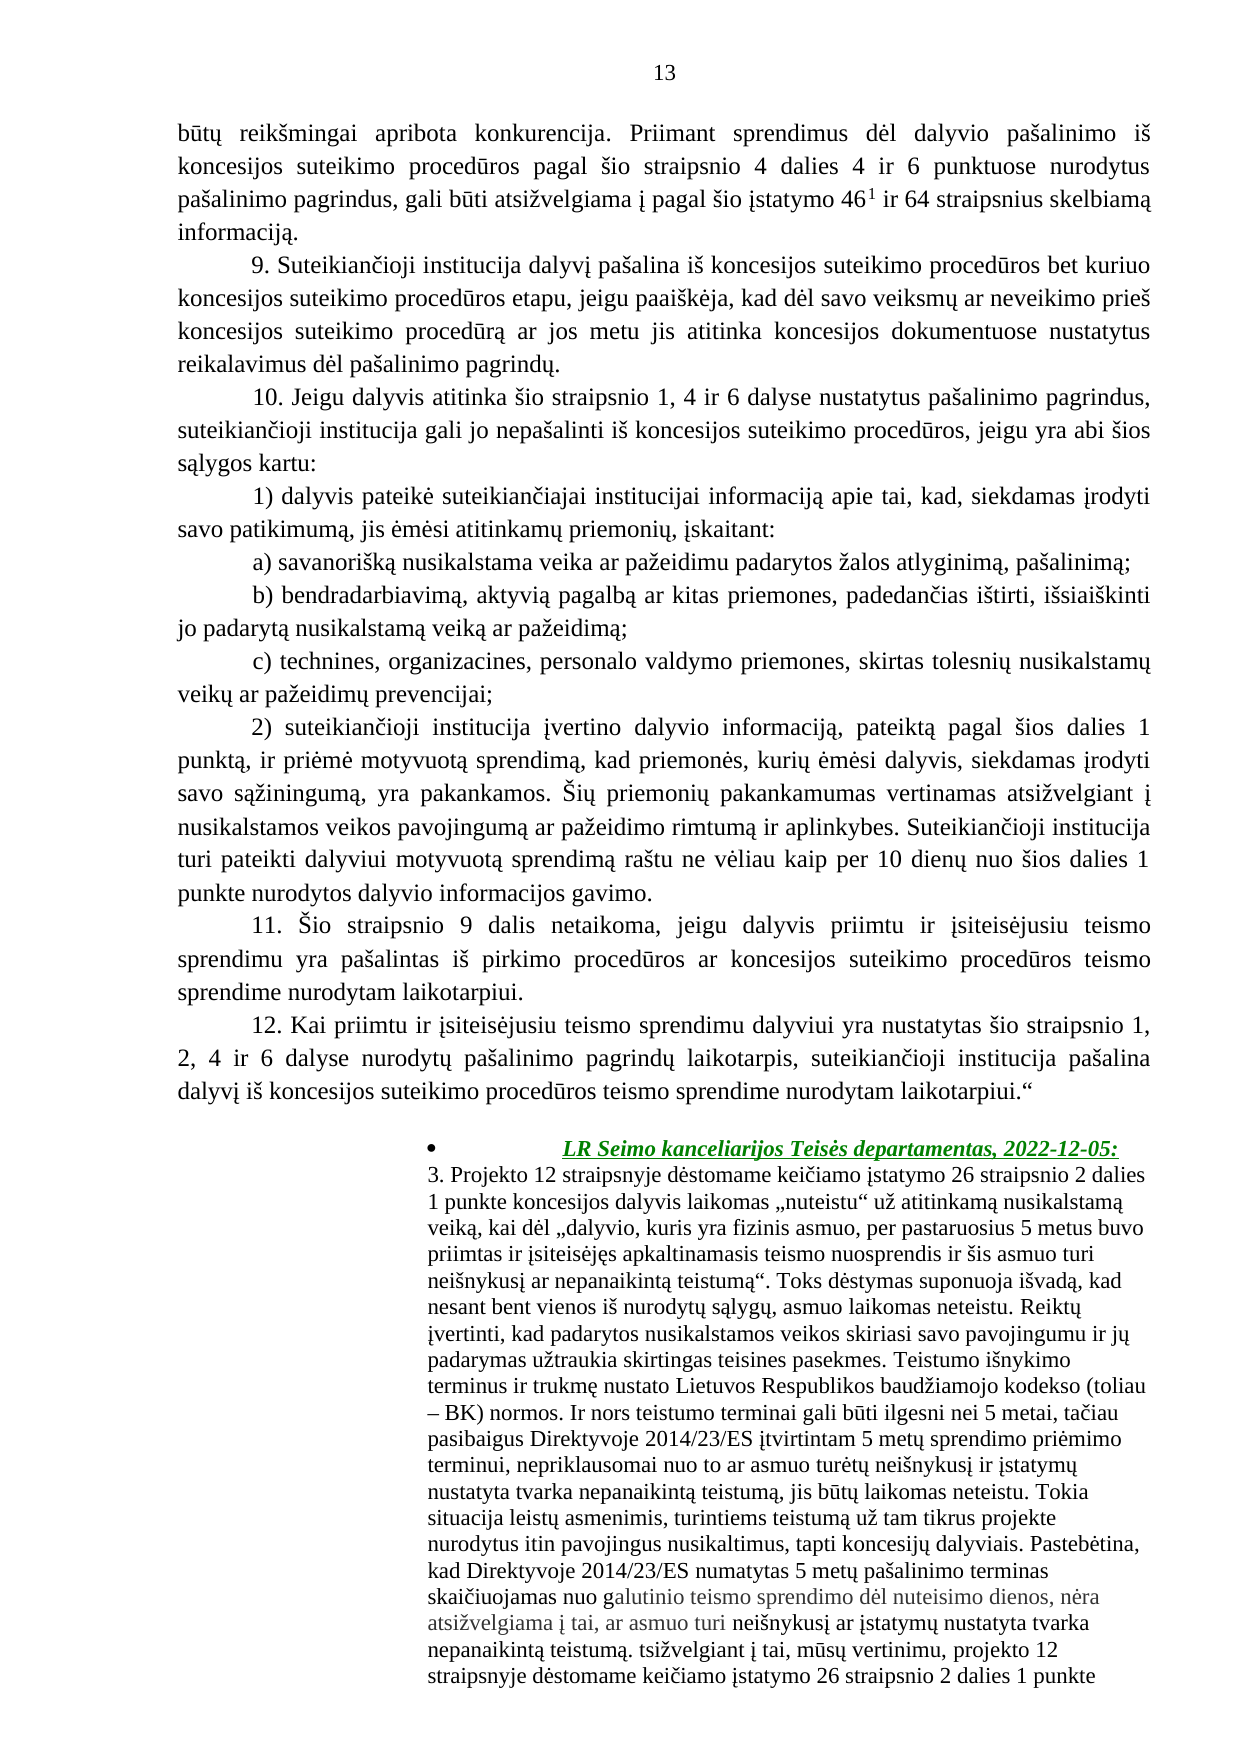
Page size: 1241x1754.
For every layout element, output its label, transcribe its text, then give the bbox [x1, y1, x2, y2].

text būtų reikšmingai apribota konkurencija. Priimant sprendimus dėl dalyvio pašalinimo iš koncesijos suteikimo procedūros pagal šio straipsnio 4 dalies 4 ir 6 punktuose nurodytus pašalinimo pagrindus, gali būti atsižvelgiama į pagal šio įstatymo 461 ir 64 straipsnius skelbiamą informaciją. [177, 118, 1152, 246]
text 2) suteikiančioji institucija įvertino dalyvio informaciją, pateiktą pagal šios dalies 1 punktą, ir priėmė motyvuotą sprendimą, kad priemonės, kurių ėmėsi dalyvis, siekdamas įrodyti savo sąžiningumą, yra pakankamos. Šių priemonių pakankamumas vertinamas atsižvelgiant į nusikalstamos veikos pavojingumą ar pažeidimo rimtumą ir aplinkybes. Suteikiančioji institucija turi pateikti dalyviui motyvuotą sprendimą raštu ne vėliau kaip per 10 dienų nuo šios dalies 1 punkte nurodytos dalyvio informacijos gavimo. [177, 712, 1152, 906]
text 10. Jeigu dalyvis atitinka šio straipsnio 1, 4 ir 6 dalyse nustatytus pašalinimo pagrindus, suteikiančioji institucija gali jo nepašalinti iš koncesijos suteikimo procedūros, jeigu yra abi šios sąlygos kartu: [177, 382, 1152, 477]
list LR Seimo kanceliarijos Teisės departamentas, 2022-12-05: [427, 1135, 1152, 1161]
text c) technines, organizacines, personalo valdymo priemones, skirtas tolesnių nusikalstamų veikų ar pažeidimų prevencijai; [177, 646, 1152, 708]
text 11. Šio straipsnio 9 dalis netaikoma, jeigu dalyvis priimtu ir įsiteisėjusiu teismo sprendimu yra pašalintas iš pirkimo procedūros ar koncesijos suteikimo procedūros teismo sprendime nurodytam laikotarpiui. [177, 911, 1152, 1005]
text a) savanorišką nusikalstama veika ar pažeidimu padarytos žalos atlyginimą, pašalinimą; [177, 547, 1152, 576]
text b) bendradarbiavimą, aktyvią pagalbą ar kitas priemones, padedančias ištirti, išsiaiškinti jo padarytą nusikalstamą veiką ar pažeidimą; [177, 580, 1152, 642]
text 3. Projekto 12 straipsnyje dėstomame keičiamo įstatymo 26 straipsnio 2 dalies 1 punkte koncesijos dalyvis laikomas „nuteistu“ už atitinkamą nusikalstamą veiką, kai dėl „dalyvio, kuris yra fizinis asmuo, per pastaruosius 5 metus buvo priimtas ir įsiteisėjęs apkaltinamasis teismo nuosprendis ir šis asmuo turi neišnykusį ar nepanaikintą teistumą“. Toks dėstymas suponuoja išvadą, kad nesant bent vienos iš nurodytų sąlygų, asmuo laikomas neteistu. Reiktų įvertinti, kad padarytos nusikalstamos veikos skiriasi savo pavojingumu ir jų padarymas užtraukia skirtingas teisines pasekmes. Teistumo išnykimo terminus ir trukmę nustato Lietuvos Respublikos baudžiamojo kodekso (toliau – BK) normos. Ir nors teistumo terminai gali būti ilgesni nei 5 metai, tačiau pasibaigus Direktyvoje 2014/23/ES įtvirtintam 5 metų sprendimo priėmimo terminui, nepriklausomai nuo to ar asmuo turėtų neišnykusį ir įstatymų nustatyta tvarka nepanaikintą teistumą, jis būtų laikomas neteistu. Tokia situacija leistų asmenimis, turintiems teistumą už tam tikrus projekte nurodytus itin pavojingus nusikaltimus, tapti koncesijų dalyviais. Pastebėtina, kad Direktyvoje 2014/23/ES numatytas 5 metų pašalinimo terminas skaičiuojamas nuo galutinio teismo sprendimo dėl nuteisimo dienos, nėra atsižvelgiama į tai, ar asmuo turi neišnykusį ar įstatymų nustatyta tvarka nepanaikintą teistumą. tsižvelgiant į tai, mūsų vertinimu, projekto 12 straipsnyje dėstomame keičiamo įstatymo 26 straipsnio 2 dalies 1 punkte [427, 1161, 1152, 1688]
text 12. Kai priimtu ir įsiteisėjusiu teismo sprendimu dalyviui yra nustatytas šio straipsnio 1, 2, 4 ir 6 dalyse nurodytų pašalinimo pagrindų laikotarpis, suteikiančioji institucija pašalina dalyvį iš koncesijos suteikimo procedūros teismo sprendime nurodytam laikotarpiui.“ [177, 1010, 1152, 1104]
text 1) dalyvis pateikė suteikiančiajai institucijai informaciją apie tai, kad, siekdamas įrodyti savo patikimumą, jis ėmėsi atitinkamų priemonių, įskaitant: [177, 481, 1152, 543]
text 9. Suteikiančioji institucija dalyvį pašalina iš koncesijos suteikimo procedūros bet kuriuo koncesijos suteikimo procedūros etapu, jeigu paaiškėja, kad dėl savo veiksmų ar neveikimo prieš koncesijos suteikimo procedūrą ar jos metu jis atitinka koncesijos dokumentuose nustatytus reikalavimus dėl pašalinimo pagrindų. [177, 250, 1152, 378]
